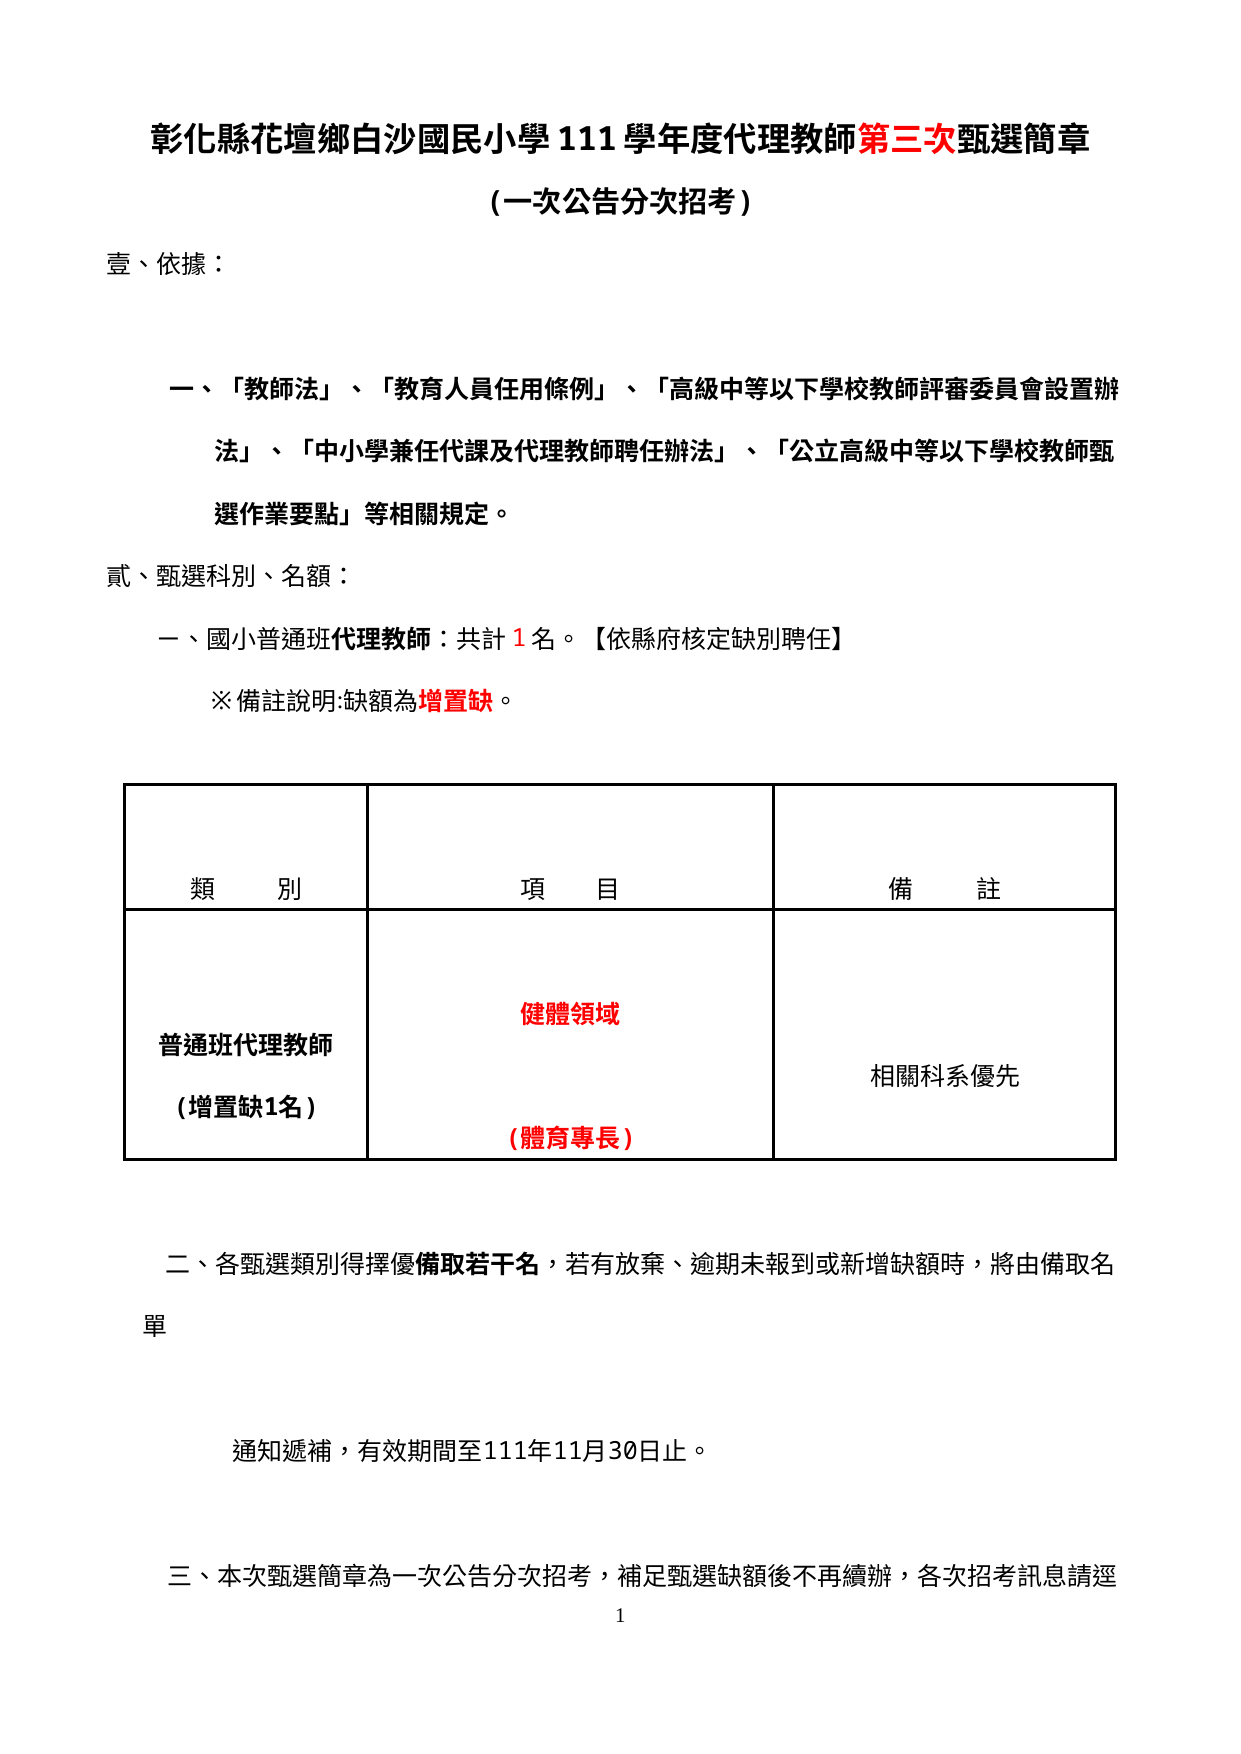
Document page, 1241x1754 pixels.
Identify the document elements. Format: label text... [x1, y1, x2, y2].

table_cell 相關科系優先 [775, 911, 1114, 1158]
text ㄧ、國小普通班代理教師：共計1名。【依縣府核定缺別聘任】 [156, 596, 1134, 658]
text ※備註說明:缺額為增置缺。 [156, 658, 1134, 721]
table_cell 健體領域 (體育專長) [369, 911, 772, 1158]
text 通知遞補，有效期間至111年11月30日止。 [143, 1408, 1134, 1471]
text 貳、甄選科別、名額： [106, 533, 1134, 596]
table_header 備 註 [775, 786, 1114, 908]
text (一次公告分次招考) [106, 158, 1134, 221]
table_cell 普通班代理教師 (增置缺1名) [126, 911, 366, 1158]
text 二、各甄選類別得擇優備取若干名，若有放棄、逾期未報到或新增缺額時，將由備取名單 [143, 1221, 1134, 1346]
table_header 類 別 [126, 786, 366, 908]
text 壹、依據： [106, 221, 1134, 283]
table_header 項 目 [369, 786, 772, 908]
text 一、「教師法」、「教育人員任用條例」、「高級中等以下學校教師評審委員會設置辦法」、「中小學兼任代課及代理教師聘任辦法」、「公立高級中等以下學校教師甄選作業要點」等相關規定。 [169, 346, 1134, 533]
text 彰化縣花壇鄉白沙國民小學111學年度代理教師第三次甄選簡章 [106, 96, 1134, 158]
text 三、本次甄選簡章為一次公告分次招考，補足甄選缺額後不再續辦，各次招考訊息請逕 [168, 1533, 1134, 1596]
